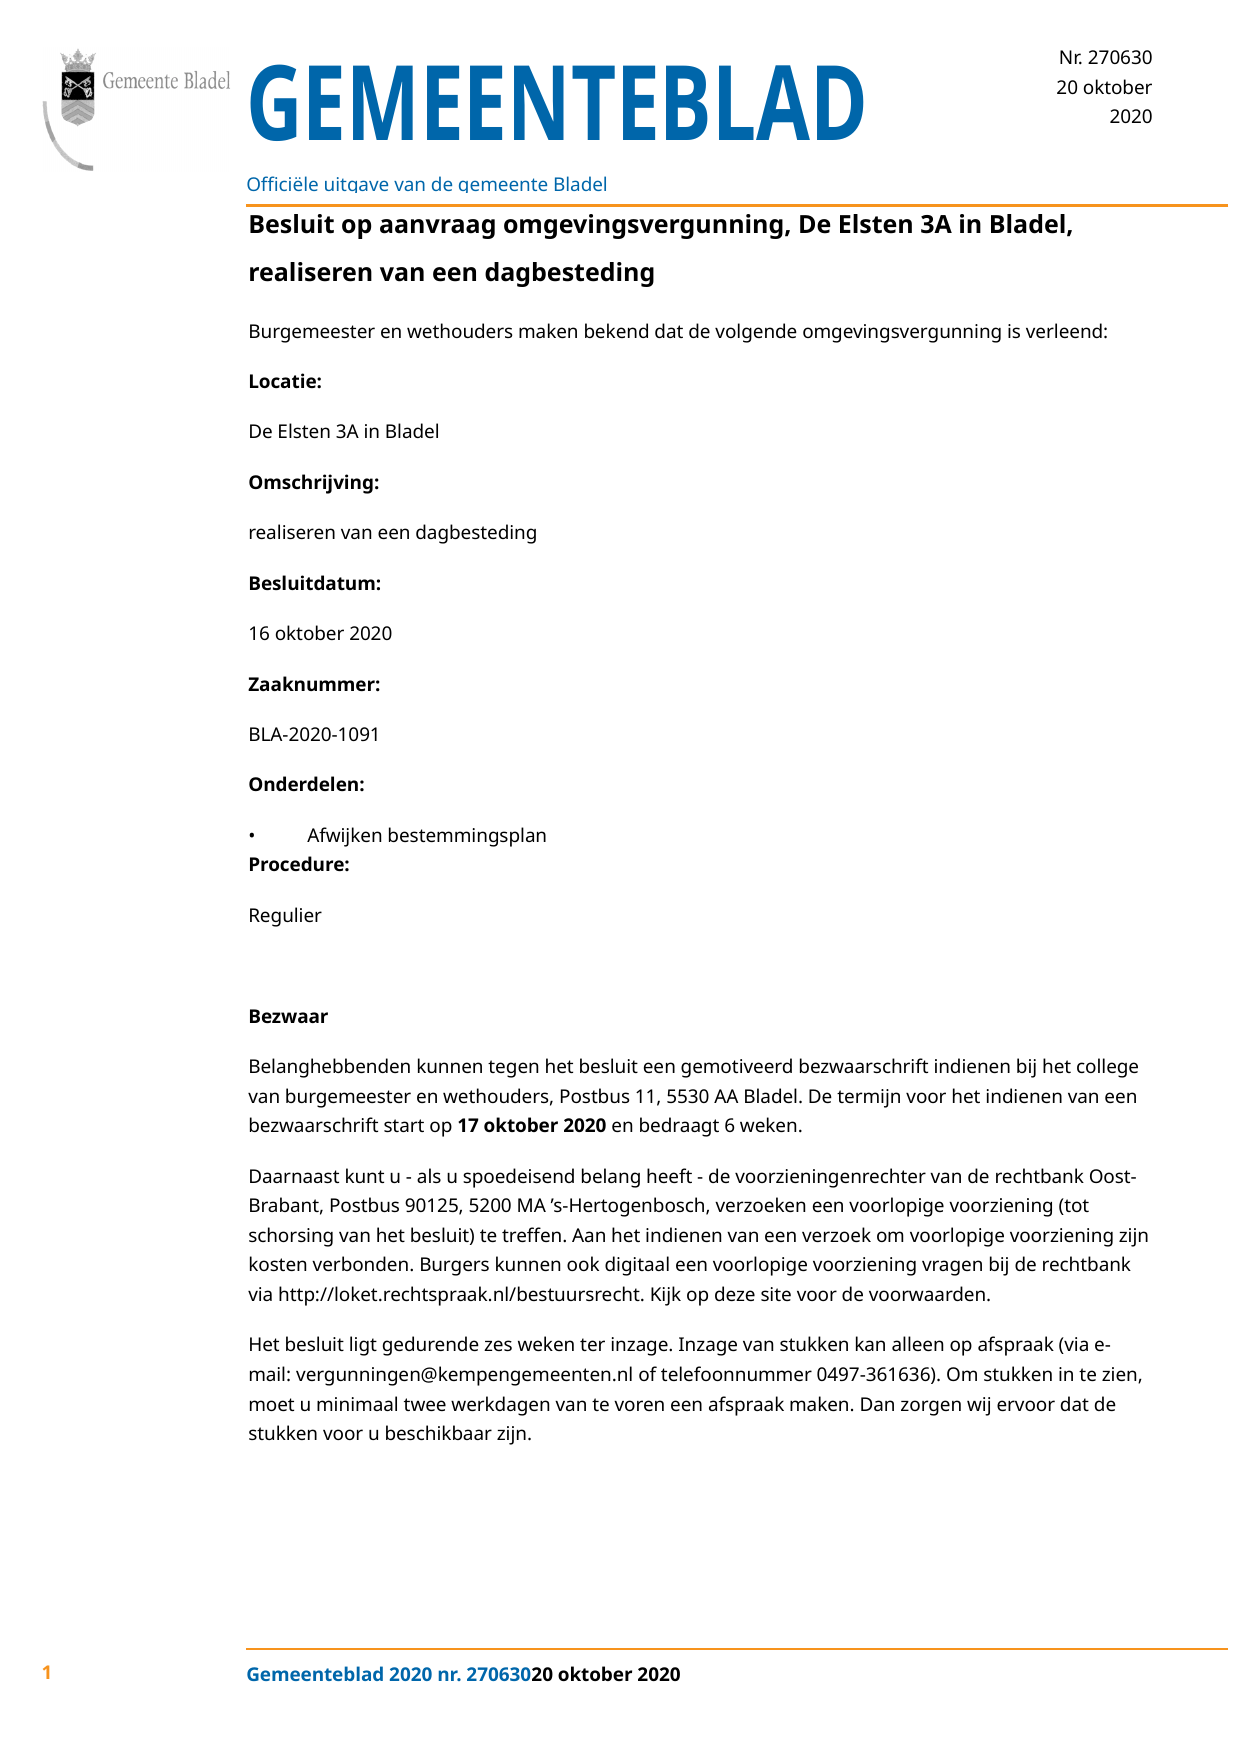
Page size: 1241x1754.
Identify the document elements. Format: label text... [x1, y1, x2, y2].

list Afwijken bestemmingsplan [248, 822, 1152, 848]
text Onderdelen: [248, 772, 1152, 797]
text 16 oktober 2020 [248, 620, 1152, 646]
text Zaaknummer: [248, 671, 1152, 697]
text Bezwaar [248, 1003, 1152, 1029]
text realiseren van een dagbesteding [248, 519, 1152, 545]
text Besluit op aanvraag omgevingsvergunning, De Elsten 3A in Bladel, realiseren van een dagbesteding [248, 207, 1152, 288]
text Omschrijving: [248, 469, 1152, 495]
text Belanghebbenden kunnen tegen het besluit een gemotiveerd bezwaarschrift indienen bij het college van burgemeester en wethouders, Postbus 11, 5530 AA Bladel. De termijn voor het indienen van een bezwaarschrift start op 17 oktober 2020 en bedraagt 6 weken. [248, 1053, 1152, 1138]
text Locatie: [248, 368, 1152, 394]
text BLA-2020-1091 [248, 721, 1152, 747]
text Besluitdatum: [248, 570, 1152, 596]
text Burgemeester en wethouders maken bekend dat de volgende omgevingsvergunning is verleend: [248, 318, 1152, 344]
text Regulier [248, 902, 1152, 928]
text Daarnaast kunt u - als u spoedeisend belang heeft - de voorzieningenrechter van de rechtbank Oost-Brabant, Postbus 90125, 5200 MA ’s-Hertogenbosch, verzoeken een voorlopige voorziening (tot schorsing van het besluit) te treffen. Aan het indienen van een verzoek om voorlopige voorziening zijn kosten verbonden. Burgers kunnen ook digitaal een voorlopige voorziening vragen bij de rechtbank via http://loket.rechtspraak.nl/bestuursrecht. Kijk op deze site voor de voorwaarden. [248, 1163, 1152, 1307]
picture [41, 47, 231, 172]
text Het besluit ligt gedurende zes weken ter inzage. Inzage van stukken kan alleen op afspraak (via e-mail: vergunningen@kempengemeenten.nl of telefoonnummer 0497-361636). Om stukken in te zien, moet u minimaal twee werkdagen van te voren een afspraak maken. Dan zorgen wij ervoor dat de stukken voor u beschikbaar zijn. [248, 1332, 1152, 1446]
text Procedure: [248, 852, 1152, 877]
text De Elsten 3A in Bladel [248, 419, 1152, 444]
